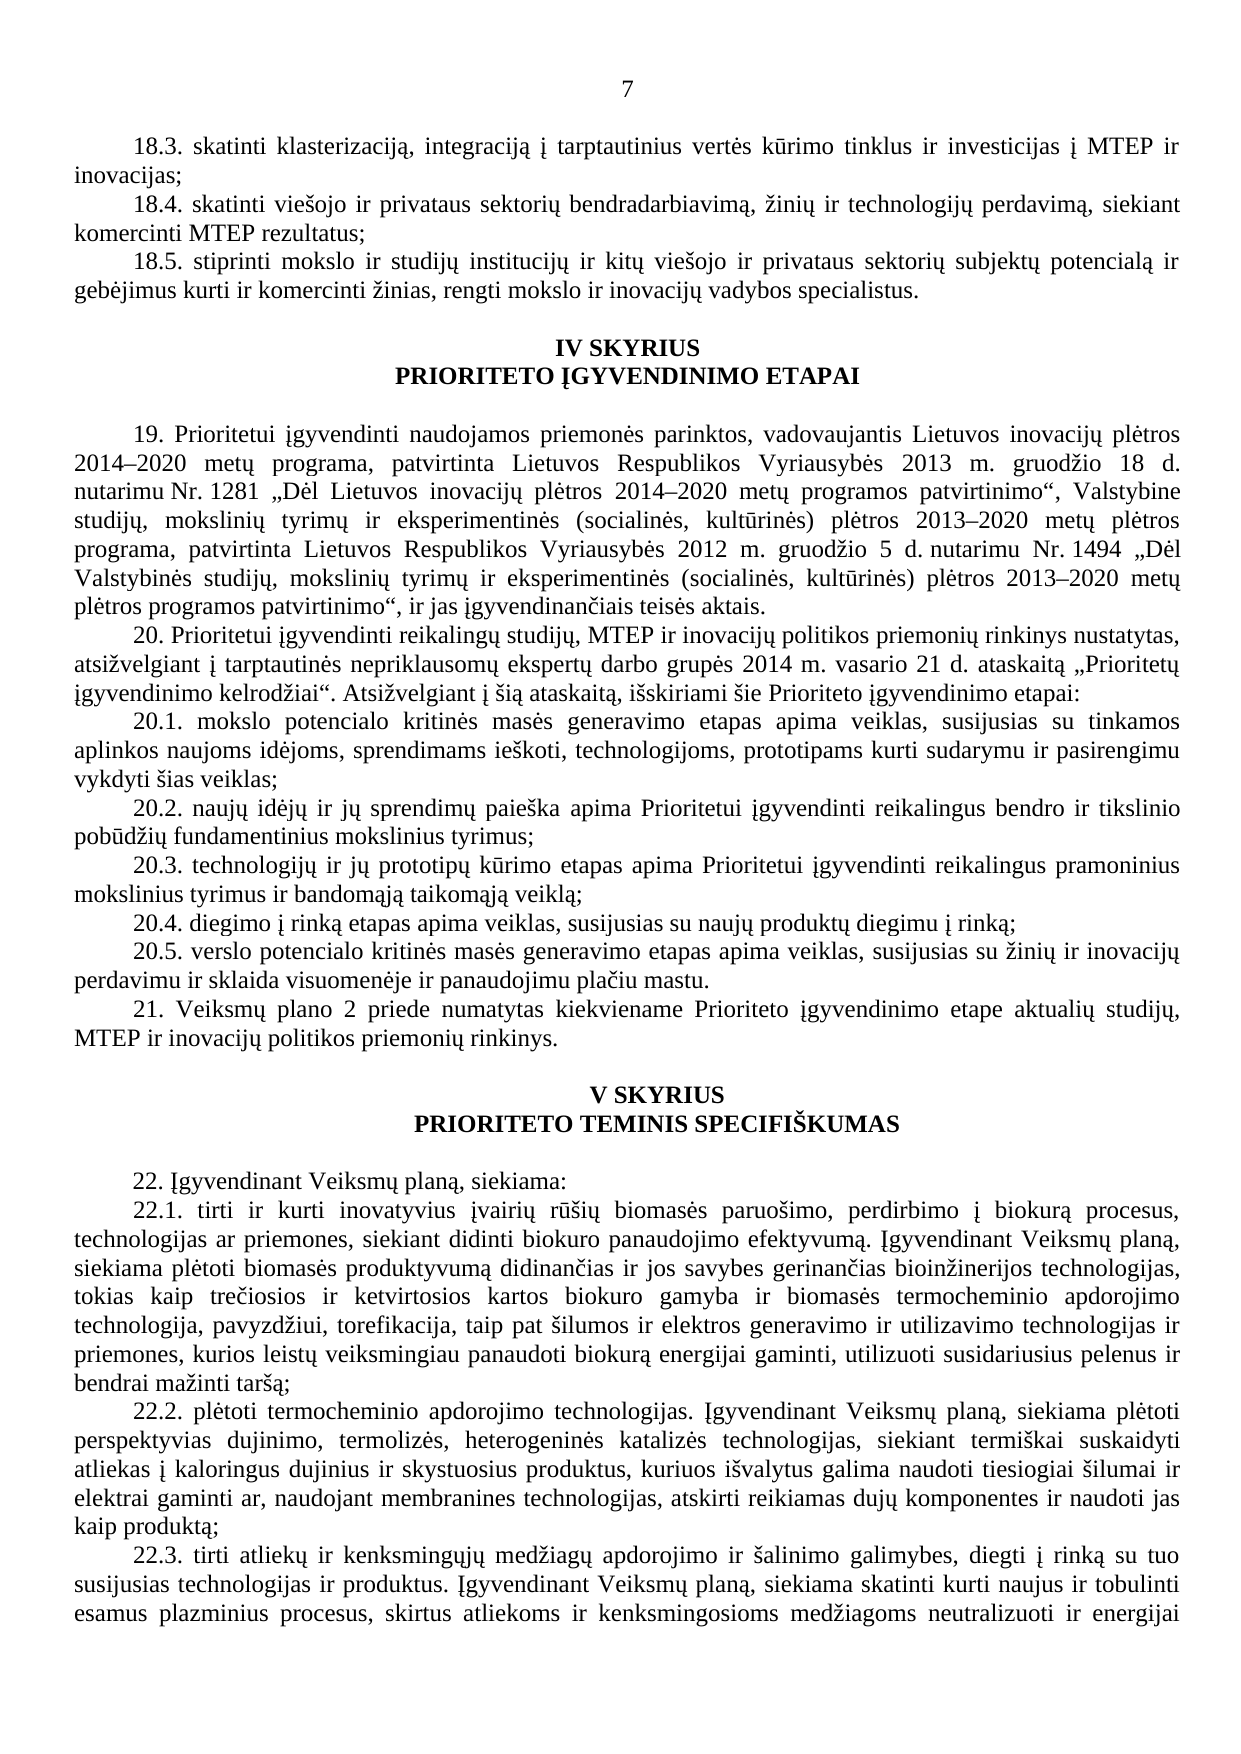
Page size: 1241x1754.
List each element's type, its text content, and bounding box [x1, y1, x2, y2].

text 19. Prioritetui įgyvendinti naudojamos priemonės parinktos, vadovaujantis Lietuvos inovacijų plėtros 2014–2020 metų programa, patvirtinta Lietuvos Respublikos Vyriausybės 2013 m. gruodžio 18 d. nutarimu Nr. 1281 „Dėl Lietuvos inovacijų plėtros 2014–2020 metų programos patvirtinimo“, Valstybine studijų, mokslinių tyrimų ir eksperimentinės (socialinės, kultūrinės) plėtros 2013–2020 metų plėtros programa, patvirtinta Lietuvos Respublikos Vyriausybės 2012 m. gruodžio 5 d. nutarimu Nr. 1494 „Dėl Valstybinės studijų, mokslinių tyrimų ir eksperimentinės (socialinės, kultūrinės) plėtros 2013–2020 metų plėtros programos patvirtinimo“, ir jas įgyvendinančiais teisės aktais. [74, 419, 1181, 620]
text 22.1. tirti ir kurti inovatyvius įvairių rūšių biomasės paruošimo, perdirbimo į biokurą procesus, technologijas ar priemones, siekiant didinti biokuro panaudojimo efektyvumą. Įgyvendinant Veiksmų planą, siekiama plėtoti biomasės produktyvumą didinančias ir jos savybes gerinančias bioinžinerijos technologijas, tokias kaip trečiosios ir ketvirtosios kartos biokuro gamyba ir biomasės termocheminio apdorojimo technologija, pavyzdžiui, torefikacija, taip pat šilumos ir elektros generavimo ir utilizavimo technologijas ir priemones, kurios leistų veiksmingiau panaudoti biokurą energijai gaminti, utilizuoti susidariusius pelenus ir bendrai mažinti taršą; [74, 1195, 1181, 1396]
text 18.3. skatinti klasterizaciją, integraciją į tarptautinius vertės kūrimo tinklus ir investicijas į MTEP ir inovacijas; [74, 131, 1181, 189]
text PRIORITETO ĮGYVENDINIMO ETAPAI [74, 361, 1181, 390]
text 20. Prioritetui įgyvendinti reikalingų studijų, MTEP ir inovacijų politikos priemonių rinkinys nustatytas, atsižvelgiant į tarptautinės nepriklausomų ekspertų darbo grupės 2014 m. vasario 21 d. ataskaitą „Prioritetų įgyvendinimo kelrodžiai“. Atsižvelgiant į šią ataskaitą, išskiriami šie Prioriteto įgyvendinimo etapai: [74, 620, 1181, 706]
text 18.5. stiprinti mokslo ir studijų institucijų ir kitų viešojo ir privataus sektorių subjektų potencialą ir gebėjimus kurti ir komercinti žinias, rengti mokslo ir inovacijų vadybos specialistus. [74, 246, 1181, 304]
text IV SKYRIUS [74, 333, 1181, 361]
text 22. Įgyvendinant Veiksmų planą, siekiama: [74, 1166, 1181, 1195]
text 20.2. naujų idėjų ir jų sprendimų paieška apima Prioritetui įgyvendinti reikalingus bendro ir tikslinio pobūdžių fundamentinius mokslinius tyrimus; [74, 793, 1181, 850]
text 22.2. plėtoti termocheminio apdorojimo technologijas. Įgyvendinant Veiksmų planą, siekiama plėtoti perspektyvias dujinimo, termolizės, heterogeninės katalizės technologijas, siekiant termiškai suskaidyti atliekas į kaloringus dujinius ir skystuosius produktus, kuriuos išvalytus galima naudoti tiesiogiai šilumai ir elektrai gaminti ar, naudojant membranines technologijas, atskirti reikiamas dujų komponentes ir naudoti jas kaip produktą; [74, 1396, 1181, 1540]
text V SKYRIUS [74, 1080, 1181, 1109]
text 20.1. mokslo potencialo kritinės masės generavimo etapas apima veiklas, susijusias su tinkamos aplinkos naujoms idėjoms, sprendimams ieškoti, technologijoms, prototipams kurti sudarymu ir pasirengimu vykdyti šias veiklas; [74, 706, 1181, 793]
text 20.5. verslo potencialo kritinės masės generavimo etapas apima veiklas, susijusias su žinių ir inovacijų perdavimu ir sklaida visuomenėje ir panaudojimu plačiu mastu. [74, 936, 1181, 994]
text 18.4. skatinti viešojo ir privataus sektorių bendradarbiavimą, žinių ir technologijų perdavimą, siekiant komercinti MTEP rezultatus; [74, 189, 1181, 246]
text 22.3. tirti atliekų ir kenksmingųjų medžiagų apdorojimo ir šalinimo galimybes, diegti į rinką su tuo susijusias technologijas ir produktus. Įgyvendinant Veiksmų planą, siekiama skatinti kurti naujus ir tobulinti esamus plazminius procesus, skirtus atliekoms ir kenksmingosioms medžiagoms neutralizuoti ir energijai [74, 1540, 1181, 1626]
text 21. Veiksmų plano 2 priede numatytas kiekviename Prioriteto įgyvendinimo etape aktualių studijų, MTEP ir inovacijų politikos priemonių rinkinys. [74, 994, 1181, 1051]
text 20.4. diegimo į rinką etapas apima veiklas, susijusias su naujų produktų diegimu į rinką; [74, 908, 1181, 936]
text PRIORITETO TEMINIS SPECIFIŠKUMAS [74, 1109, 1181, 1138]
text 20.3. technologijų ir jų prototipų kūrimo etapas apima Prioritetui įgyvendinti reikalingus pramoninius mokslinius tyrimus ir bandomąją taikomąją veiklą; [74, 850, 1181, 908]
